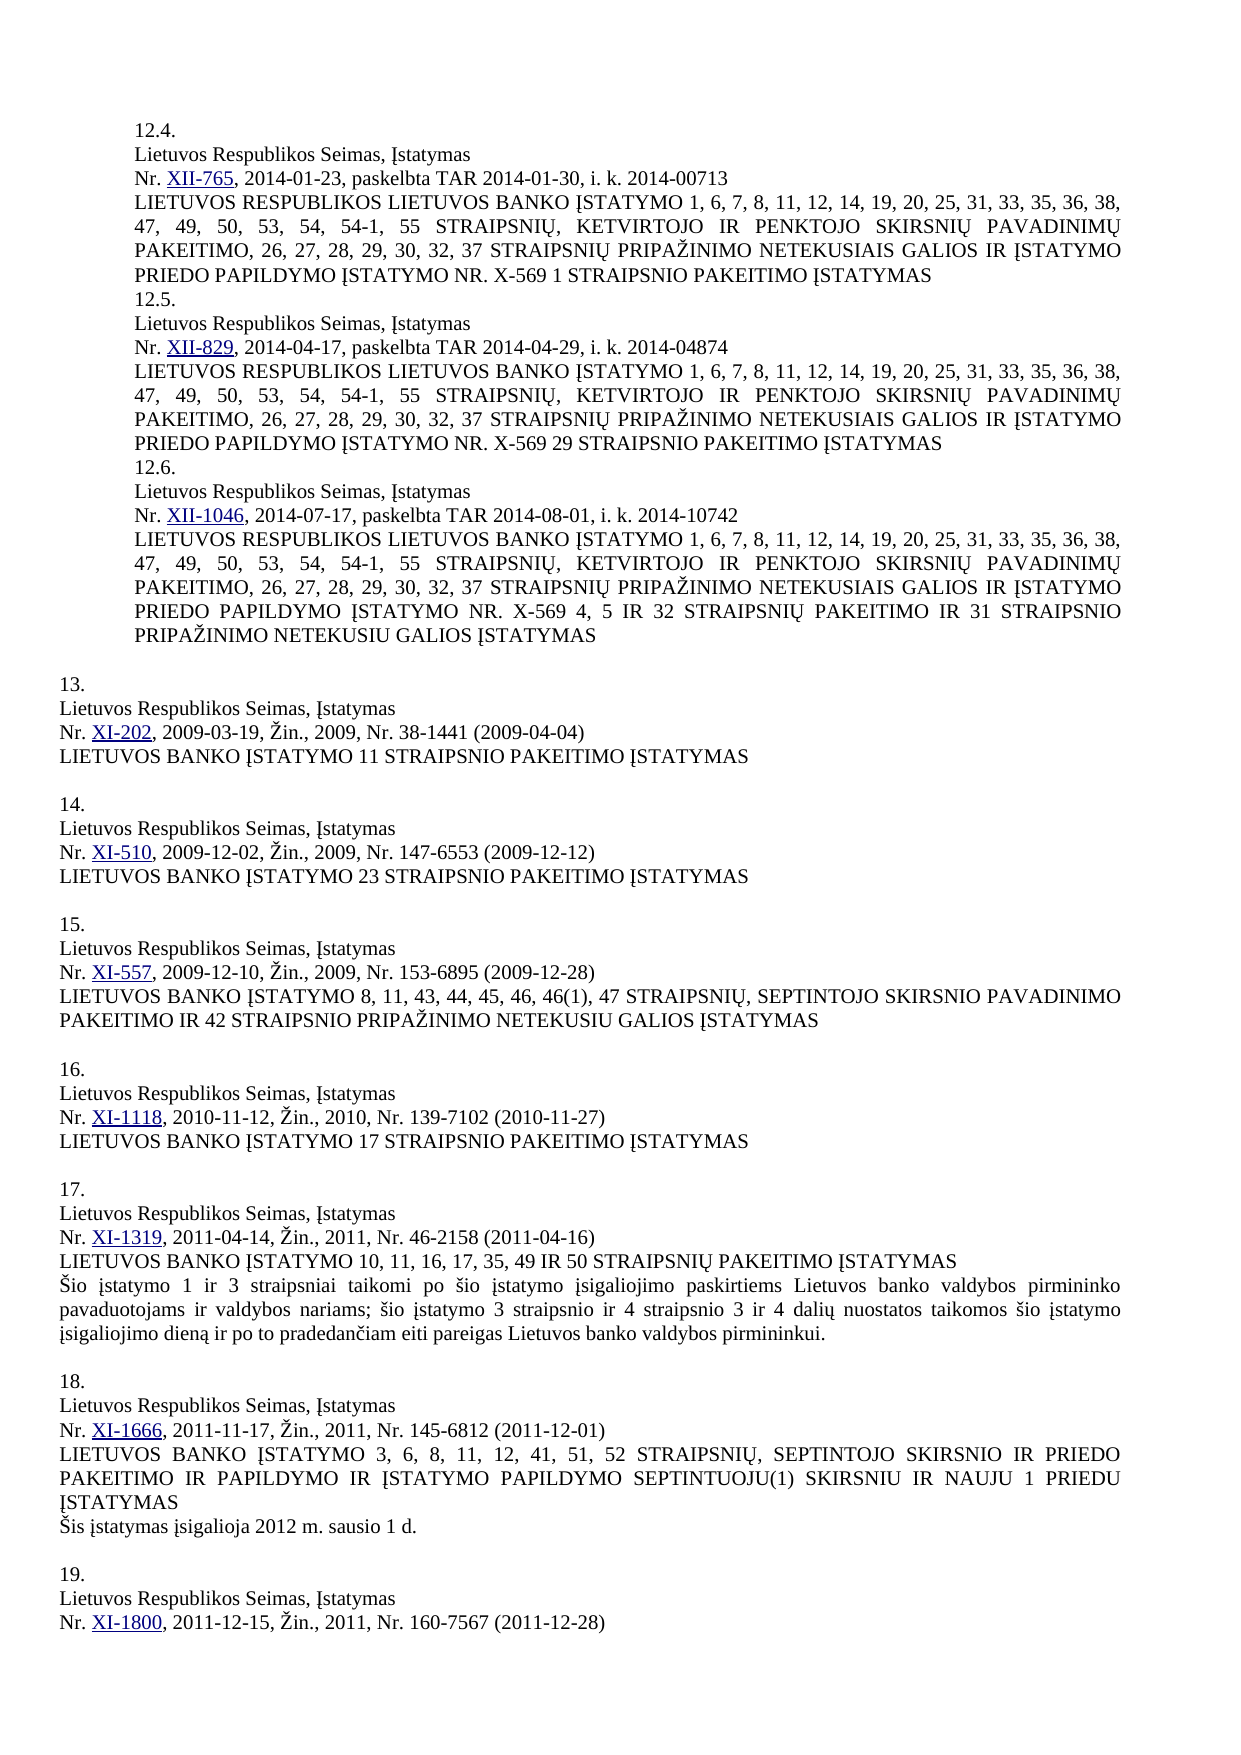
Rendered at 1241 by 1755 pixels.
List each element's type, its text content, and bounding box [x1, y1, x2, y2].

text Lietuvos Respublikos Seimas, Įstatymas [59, 936, 1122, 960]
text 17. [59, 1177, 1122, 1201]
text 16. [59, 1057, 1122, 1081]
text Šio įstatymo 1 ir 3 straipsniai taikomi po šio įstatymo įsigaliojimo paskirtiems Lietuvos banko valdybos pirmininko pavaduotojams ir valdybos nariams; šio įstatymo 3 straipsnio ir 4 straipsnio 3 ir 4 dalių nuostatos taikomos šio įstatymo įsigaliojimo dieną ir po to pradedančiam eiti pareigas Lietuvos banko valdybos pirmininkui. [59, 1273, 1122, 1345]
text 12.5. [59, 287, 1122, 311]
text Nr. XI-510, 2009-12-02, Žin., 2009, Nr. 147-6553 (2009-12-12) [59, 840, 1122, 864]
text Nr. XI-1666, 2011-11-17, Žin., 2011, Nr. 145-6812 (2011-12-01) [59, 1417, 1122, 1442]
text 19. [59, 1562, 1122, 1586]
text 14. [59, 792, 1122, 816]
text LIETUVOS BANKO ĮSTATYMO 8, 11, 43, 44, 45, 46, 46(1), 47 STRAIPSNIŲ, SEPTINTOJO SKIRSNIO PAVADINIMO PAKEITIMO IR 42 STRAIPSNIO PRIPAŽINIMO NETEKUSIU GALIOS ĮSTATYMAS [59, 984, 1122, 1032]
text Šis įstatymas įsigalioja 2012 m. sausio 1 d. [59, 1514, 1122, 1538]
text LIETUVOS BANKO ĮSTATYMO 17 STRAIPSNIO PAKEITIMO ĮSTATYMAS [59, 1129, 1122, 1153]
text Nr. XII-829, 2014-04-17, paskelbta TAR 2014-04-29, i. k. 2014-04874 [59, 335, 1122, 359]
text Lietuvos Respublikos Seimas, Įstatymas [59, 696, 1122, 720]
text LIETUVOS BANKO ĮSTATYMO 3, 6, 8, 11, 12, 41, 51, 52 STRAIPSNIŲ, SEPTINTOJO SKIRSNIO IR PRIEDO PAKEITIMO IR PAPILDYMO IR ĮSTATYMO PAPILDYMO SEPTINTUOJU(1) SKIRSNIU IR NAUJU 1 PRIEDU ĮSTATYMAS [59, 1442, 1122, 1514]
text 18. [59, 1369, 1122, 1393]
text 12.4. [59, 118, 1122, 142]
text Lietuvos Respublikos Seimas, Įstatymas [59, 142, 1122, 166]
text LIETUVOS RESPUBLIKOS LIETUVOS BANKO ĮSTATYMO 1, 6, 7, 8, 11, 12, 14, 19, 20, 25, 31, 33, 35, 36, 38, 47, 49, 50, 53, 54, 54-1, 55 STRAIPSNIŲ, KETVIRTOJO IR PENKTOJO SKIRSNIŲ PAVADINIMŲ PAKEITIMO, 26, 27, 28, 29, 30, 32, 37 STRAIPSNIŲ PRIPAŽINIMO NETEKUSIAIS GALIOS IR ĮSTATYMO PRIEDO PAPILDYMO ĮSTATYMO NR. X-569 4, 5 IR 32 STRAIPSNIŲ PAKEITIMO IR 31 STRAIPSNIO PRIPAŽINIMO NETEKUSIU GALIOS ĮSTATYMAS [134, 527, 1122, 647]
text Nr. XI-1118, 2010-11-12, Žin., 2010, Nr. 139-7102 (2010-11-27) [59, 1105, 1122, 1129]
text Lietuvos Respublikos Seimas, Įstatymas [59, 1081, 1122, 1105]
text Lietuvos Respublikos Seimas, Įstatymas [59, 1201, 1122, 1225]
text Nr. XI-557, 2009-12-10, Žin., 2009, Nr. 153-6895 (2009-12-28) [59, 960, 1122, 984]
text Nr. XI-202, 2009-03-19, Žin., 2009, Nr. 38-1441 (2009-04-04) [59, 720, 1122, 744]
text LIETUVOS BANKO ĮSTATYMO 10, 11, 16, 17, 35, 49 IR 50 STRAIPSNIŲ PAKEITIMO ĮSTATYMAS [59, 1249, 1122, 1273]
text Nr. XI-1319, 2011-04-14, Žin., 2011, Nr. 46-2158 (2011-04-16) [59, 1225, 1122, 1249]
text 15. [59, 912, 1122, 936]
text LIETUVOS RESPUBLIKOS LIETUVOS BANKO ĮSTATYMO 1, 6, 7, 8, 11, 12, 14, 19, 20, 25, 31, 33, 35, 36, 38, 47, 49, 50, 53, 54, 54-1, 55 STRAIPSNIŲ, KETVIRTOJO IR PENKTOJO SKIRSNIŲ PAVADINIMŲ PAKEITIMO, 26, 27, 28, 29, 30, 32, 37 STRAIPSNIŲ PRIPAŽINIMO NETEKUSIAIS GALIOS IR ĮSTATYMO PRIEDO PAPILDYMO ĮSTATYMO NR. X-569 29 STRAIPSNIO PAKEITIMO ĮSTATYMAS [134, 359, 1122, 455]
text 13. [59, 672, 1122, 696]
text Lietuvos Respublikos Seimas, Įstatymas [59, 816, 1122, 840]
text Lietuvos Respublikos Seimas, Įstatymas [59, 311, 1122, 335]
text LIETUVOS BANKO ĮSTATYMO 11 STRAIPSNIO PAKEITIMO ĮSTATYMAS [59, 744, 1122, 768]
text Nr. XII-765, 2014-01-23, paskelbta TAR 2014-01-30, i. k. 2014-00713 [59, 166, 1122, 190]
text LIETUVOS RESPUBLIKOS LIETUVOS BANKO ĮSTATYMO 1, 6, 7, 8, 11, 12, 14, 19, 20, 25, 31, 33, 35, 36, 38, 47, 49, 50, 53, 54, 54-1, 55 STRAIPSNIŲ, KETVIRTOJO IR PENKTOJO SKIRSNIŲ PAVADINIMŲ PAKEITIMO, 26, 27, 28, 29, 30, 32, 37 STRAIPSNIŲ PRIPAŽINIMO NETEKUSIAIS GALIOS IR ĮSTATYMO PRIEDO PAPILDYMO ĮSTATYMO NR. X-569 1 STRAIPSNIO PAKEITIMO ĮSTATYMAS [134, 190, 1122, 287]
text Nr. XII-1046, 2014-07-17, paskelbta TAR 2014-08-01, i. k. 2014-10742 [59, 503, 1122, 527]
text LIETUVOS BANKO ĮSTATYMO 23 STRAIPSNIO PAKEITIMO ĮSTATYMAS [59, 864, 1122, 888]
text Lietuvos Respublikos Seimas, Įstatymas [59, 1393, 1122, 1417]
text Lietuvos Respublikos Seimas, Įstatymas [59, 1586, 1122, 1610]
text Nr. XI-1800, 2011-12-15, Žin., 2011, Nr. 160-7567 (2011-12-28) [59, 1610, 1122, 1634]
text Lietuvos Respublikos Seimas, Įstatymas [59, 479, 1122, 503]
text 12.6. [59, 455, 1122, 479]
